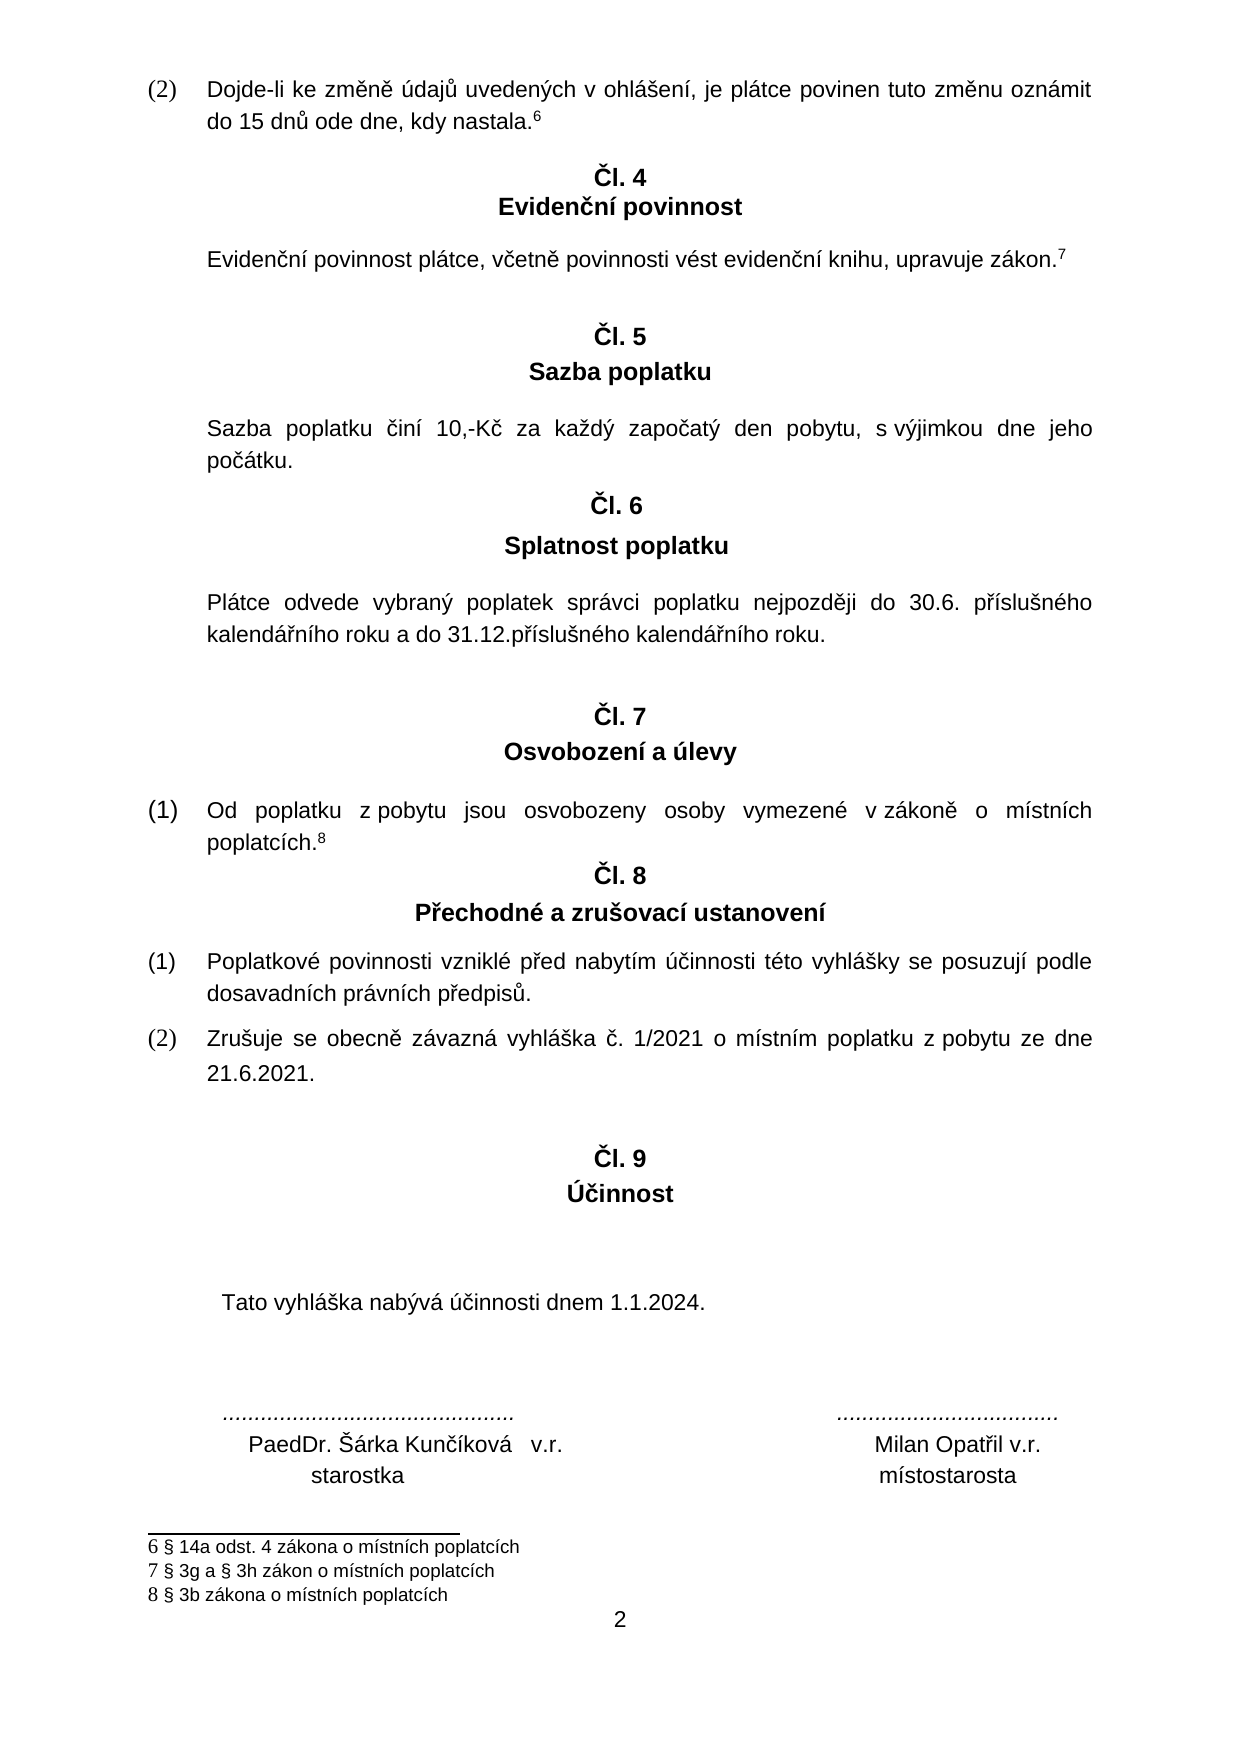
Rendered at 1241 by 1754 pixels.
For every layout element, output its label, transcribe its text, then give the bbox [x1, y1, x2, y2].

list Od poplatku z pobytu jsou osvobozeny osoby vymezené v zákoně o místních poplatcích. [148, 795, 1093, 856]
text Sazba poplatku činí 10,-Kč za každý započatý den pobytu, s výjimkou dne jeho počátku. [207, 415, 1093, 473]
list Zrušuje se obecně závazná vyhláška č. 1/2021 o místním poplatku z pobytu ze dne 21.6.2021. [148, 1023, 1093, 1086]
list Dojde-li ke změně údajů uvedených v ohlášení, je plátce povinen tuto změnu oznámit do 15 dnů ode dne, kdy nastala. [148, 74, 1093, 134]
text starostka místostarosta [148, 1462, 1093, 1488]
text Čl. 8 [148, 861, 1093, 889]
text Splatnost poplatku [148, 531, 1093, 560]
text Účinnost [148, 1179, 1093, 1208]
text Přechodné a zrušovací ustanovení [148, 898, 1093, 927]
text Čl. 9 [148, 1144, 1093, 1173]
list § 14a odst. 4 zákona o místních poplatcích [148, 1534, 1093, 1558]
text Evidenční povinnost [148, 192, 1093, 221]
text Osvobození a úlevy [148, 737, 1093, 766]
text Čl. 6 [575, 491, 1093, 519]
text Čl. 4 [148, 163, 1093, 192]
text .............................................. ................................... PaedDr. Šárka Kunčíková v.r. Milan Opatřil v.r. [148, 1399, 1093, 1457]
text Evidenční povinnost plátce, včetně povinnosti vést evidenční knihu, upravuje zákon. [207, 246, 1093, 272]
text Sazba poplatku [148, 357, 1093, 386]
text Čl. 7 [148, 702, 1093, 731]
text Plátce odvede vybraný poplatek správci poplatku nejpozději do 30.6. příslušného kalendářního roku a do 31.12.příslušného kalendářního roku. [207, 589, 1093, 647]
text § 3g a § 3h zákon o místních poplatcích [148, 1558, 1093, 1582]
list Poplatkové povinnosti vzniklé před nabytím účinnosti této vyhlášky se posuzují podle dosavadních právních předpisů. [148, 948, 1093, 1006]
list § 3b zákona o místních poplatcích [148, 1582, 1093, 1606]
text Tato vyhláška nabývá účinnosti dnem 1.1.2024. [148, 1289, 1093, 1315]
text Čl. 5 [148, 322, 1093, 351]
